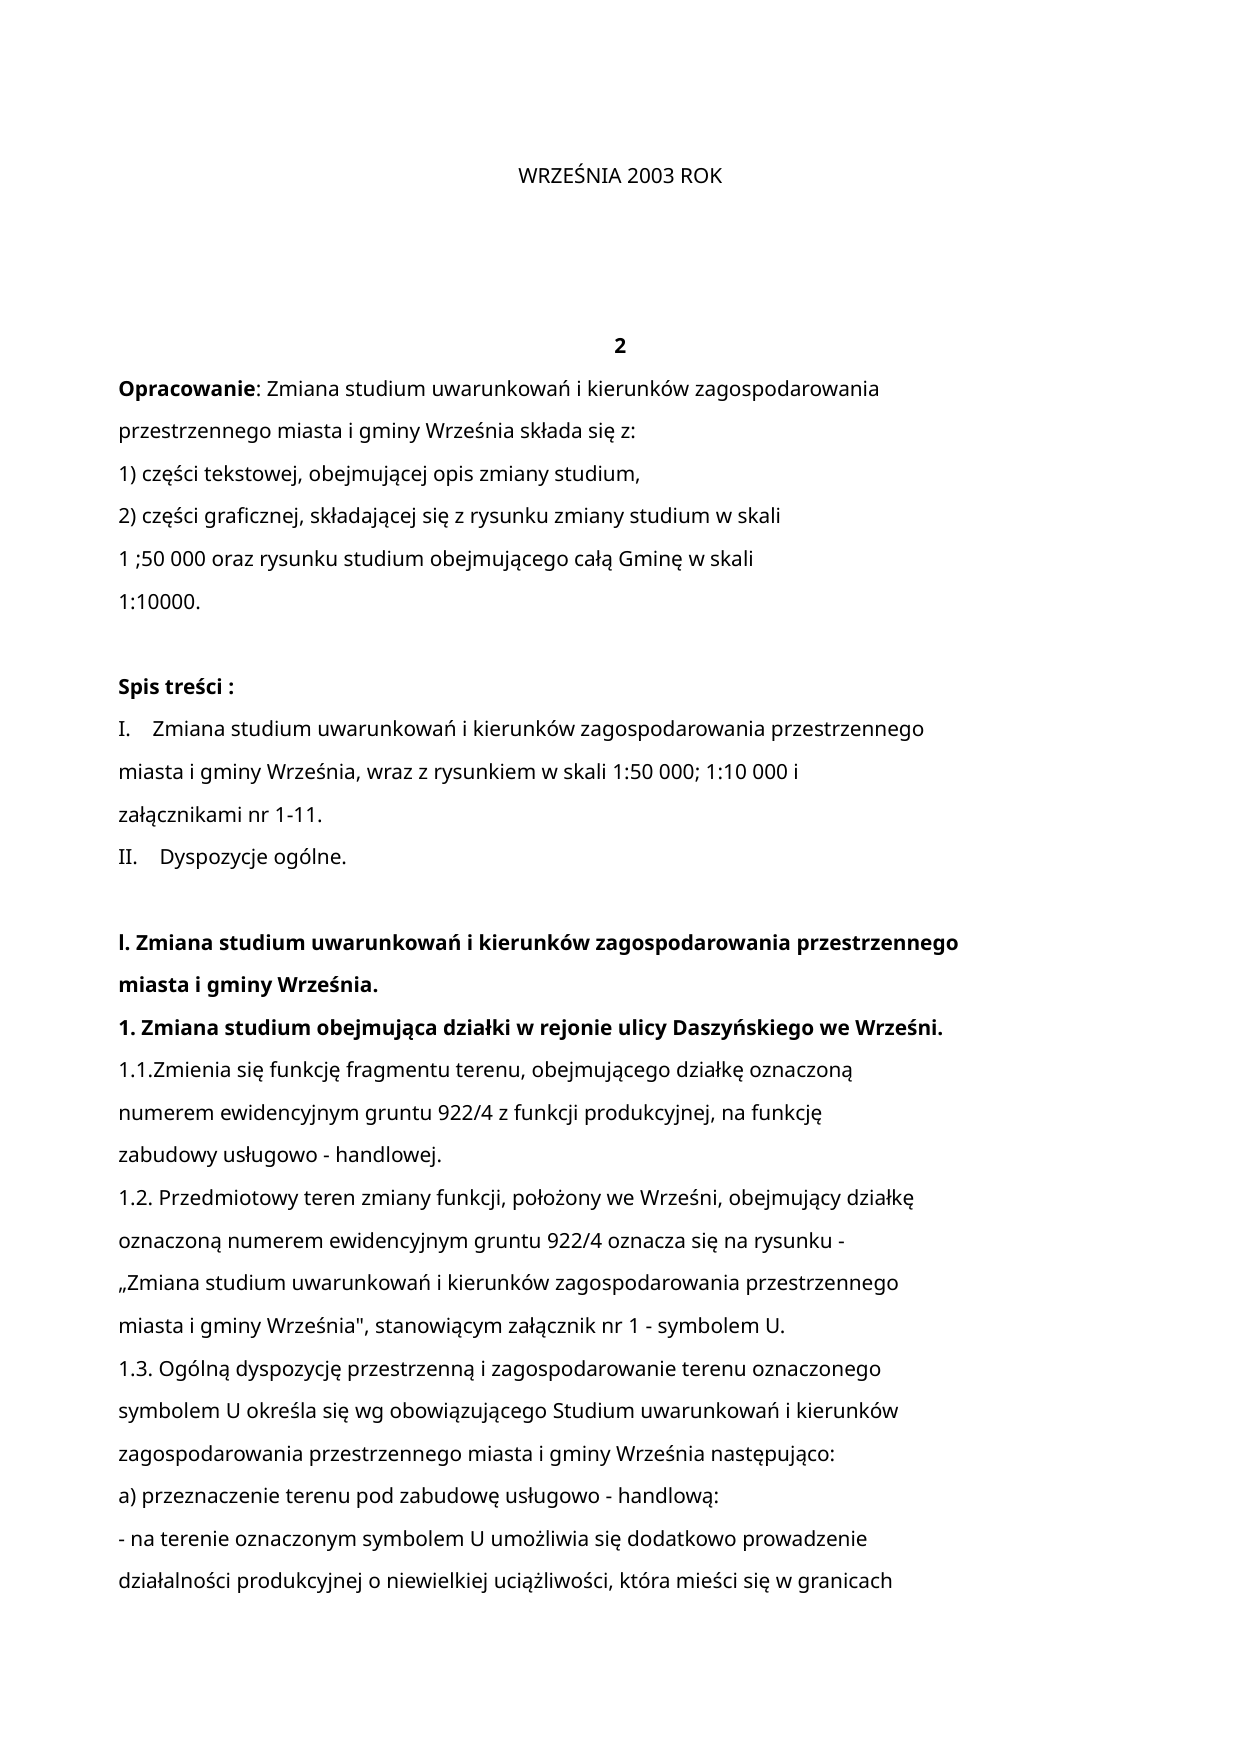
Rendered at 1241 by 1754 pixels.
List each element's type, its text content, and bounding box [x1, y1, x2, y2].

text 2 [118, 331, 1122, 359]
text przestrzennego miasta i gminy Września składa się z: [118, 416, 1122, 445]
text - na terenie oznaczonym symbolem U umożliwia się dodatkowo prowadzenie [118, 1524, 1122, 1552]
text oznaczoną numerem ewidencyjnym gruntu 922/4 oznacza się na rysunku - [118, 1226, 1122, 1254]
text miasta i gminy Września", stanowiącym załącznik nr 1 - symbolem U. [118, 1311, 1122, 1339]
text działalności produkcyjnej o niewielkiej uciążliwości, która mieści się w granicach [118, 1567, 1122, 1595]
text l. Zmiana studium uwarunkowań i kierunków zagospodarowania przestrzennego [118, 928, 1122, 956]
text Spis treści : [118, 672, 1122, 700]
text 1 ;50 000 oraz rysunku studium obejmującego całą Gminę w skali [118, 544, 1122, 573]
text 1.2. Przedmiotowy teren zmiany funkcji, położony we Wrześni, obejmujący działkę [118, 1183, 1122, 1212]
text miasta i gminy Września, wraz z rysunkiem w skali 1:50 000; 1:10 000 i [118, 757, 1122, 786]
text II. Dyspozycje ogólne. [118, 842, 1122, 871]
text I. Zmiana studium uwarunkowań i kierunków zagospodarowania przestrzennego [118, 714, 1122, 743]
text załącznikami nr 1-11. [118, 800, 1122, 828]
text 2) części graficznej, składającej się z rysunku zmiany studium w skali [118, 502, 1122, 530]
text zagospodarowania przestrzennego miasta i gminy Września następująco: [118, 1439, 1122, 1467]
text 1) części tekstowej, obejmującej opis zmiany studium, [118, 459, 1122, 487]
text 1.1.Zmienia się funkcję fragmentu terenu, obejmującego działkę oznaczoną [118, 1055, 1122, 1084]
text 1. Zmiana studium obejmująca działki w rejonie ulicy Daszyńskiego we Wrześni. [118, 1013, 1122, 1041]
text „Zmiana studium uwarunkowań i kierunków zagospodarowania przestrzennego [118, 1268, 1122, 1297]
text WRZEŚNIA 2003 ROK [118, 161, 1122, 189]
text 1.3. Ogólną dyspozycję przestrzenną i zagospodarowanie terenu oznaczonego [118, 1354, 1122, 1382]
text 1:10000. [118, 587, 1122, 615]
text miasta i gminy Września. [118, 970, 1122, 999]
text a) przeznaczenie terenu pod zabudowę usługowo - handlową: [118, 1481, 1122, 1510]
text numerem ewidencyjnym gruntu 922/4 z funkcji produkcyjnej, na funkcję [118, 1098, 1122, 1126]
text symbolem U określa się wg obowiązującego Studium uwarunkowań i kierunków [118, 1396, 1122, 1425]
text zabudowy usługowo - handlowej. [118, 1141, 1122, 1169]
text Opracowanie: Zmiana studium uwarunkowań i kierunków zagospodarowania [118, 374, 1122, 402]
